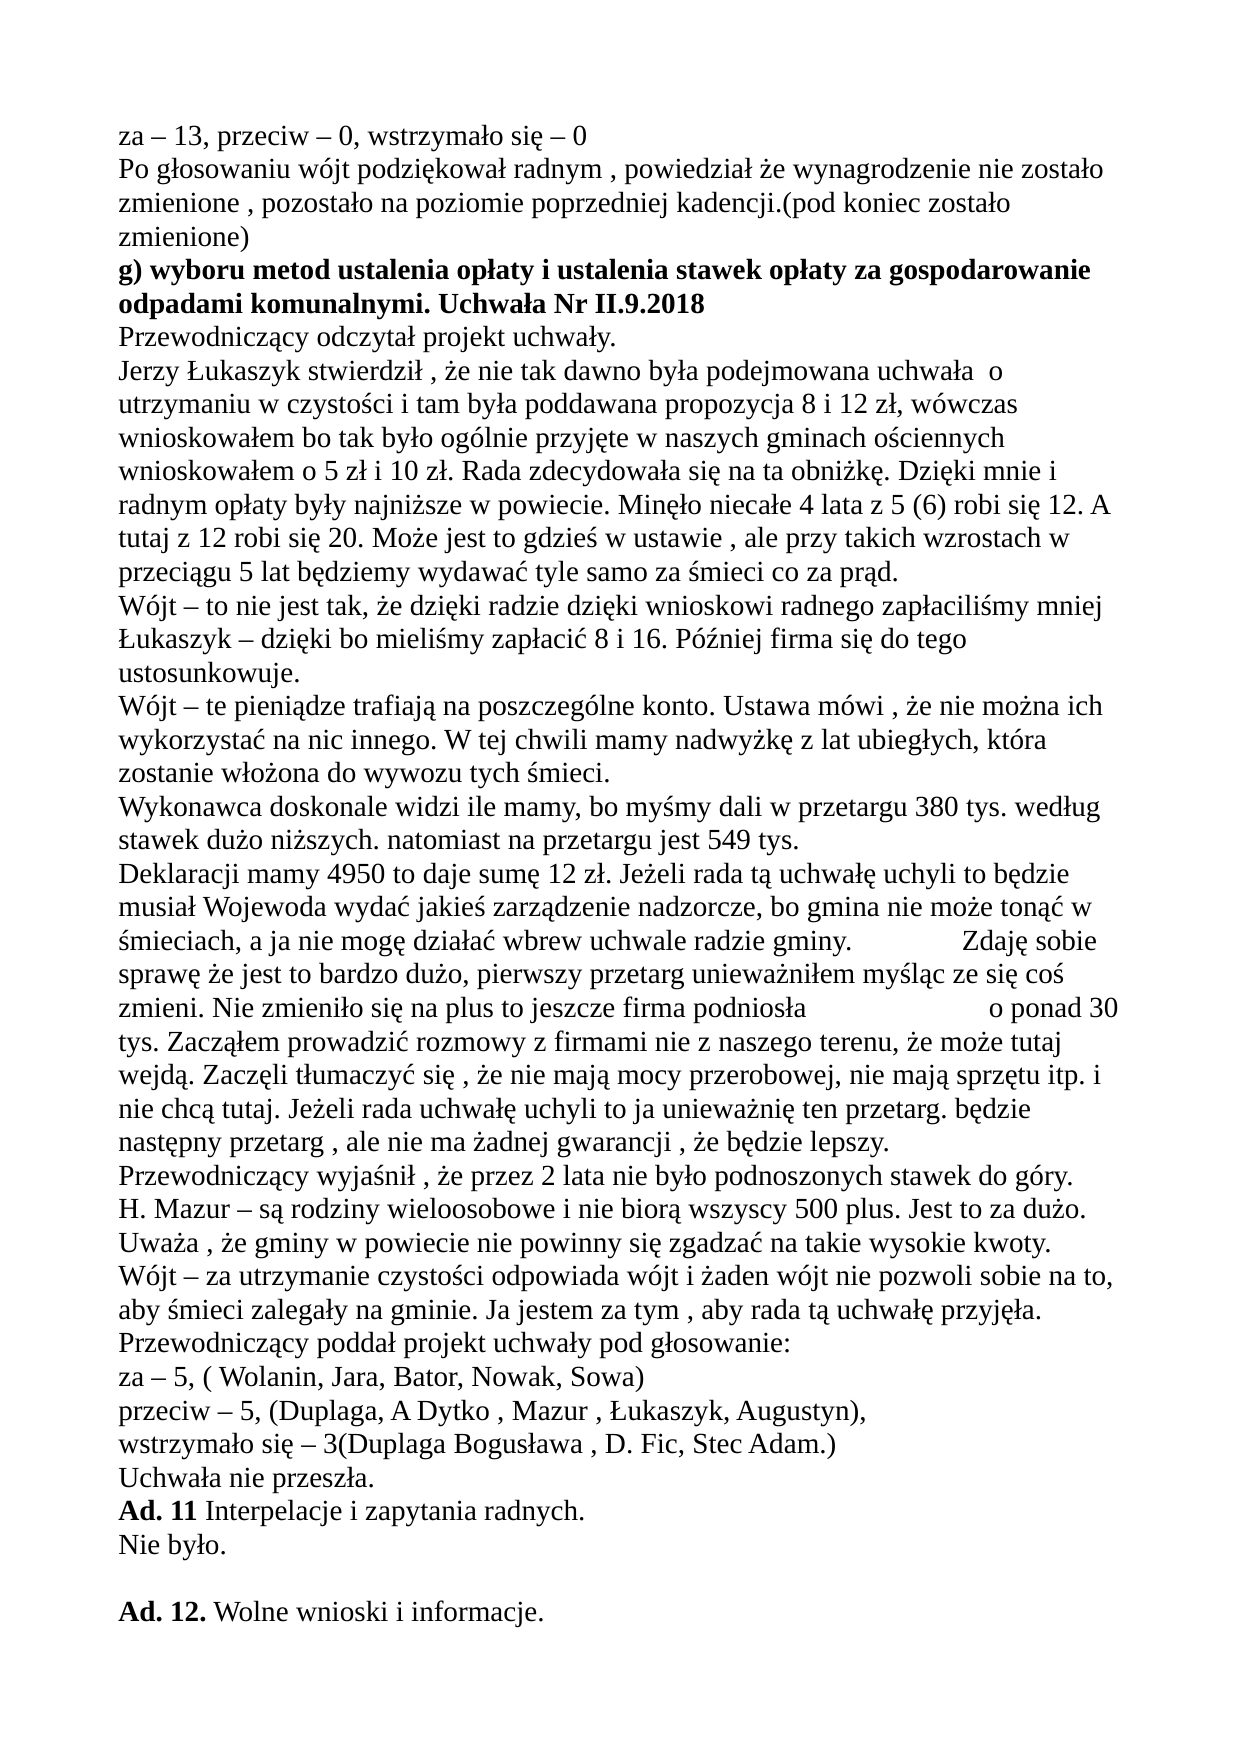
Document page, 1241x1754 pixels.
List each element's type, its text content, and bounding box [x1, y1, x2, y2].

text g) wyboru metod ustalenia opłaty i ustalenia stawek opłaty za gospodarowanie odpadami komunalnymi. Uchwała Nr II.9.2018 [118, 252, 1122, 319]
text Deklaracji mamy 4950 to daje sumę 12 zł. Jeżeli rada tą uchwałę uchyli to będzie musiał Wojewoda wydać jakieś zarządzenie nadzorcze, bo gmina nie może tonąć w śmieciach, a ja nie mogę działać wbrew uchwale radzie gminy. Zdaję sobie sprawę że jest to bardzo dużo, pierwszy przetarg unieważniłem myśląc ze się coś zmieni. Nie zmieniło się na plus to jeszcze firma podniosła o ponad 30 tys. Zacząłem prowadzić rozmowy z firmami nie z naszego terenu, że może tutaj wejdą. Zaczęli tłumaczyć się , że nie mają mocy przerobowej, nie mają sprzętu itp. i nie chcą tutaj. Jeżeli rada uchwałę uchyli to ja unieważnię ten przetarg. będzie następny przetarg , ale nie ma żadnej gwarancji , że będzie lepszy. [118, 856, 1122, 1158]
text Wykonawca doskonale widzi ile mamy, bo myśmy dali w przetargu 380 tys. według stawek dużo niższych. natomiast na przetargu jest 549 tys. [118, 789, 1122, 856]
text Ad. 11 Interpelacje i zapytania radnych. [118, 1493, 1122, 1527]
text Łukaszyk – dzięki bo mieliśmy zapłacić 8 i 16. Później firma się do tego ustosunkowuje. [118, 621, 1122, 688]
text H. Mazur – są rodziny wieloosobowe i nie biorą wszyscy 500 plus. Jest to za dużo. Uważa , że gminy w powiecie nie powinny się zgadzać na takie wysokie kwoty. [118, 1191, 1122, 1258]
text Nie było. [118, 1527, 1122, 1560]
text Wójt – to nie jest tak, że dzięki radzie dzięki wnioskowi radnego zapłaciliśmy mniej [118, 588, 1122, 621]
text za – 5, ( Wolanin, Jara, Bator, Nowak, Sowa) [118, 1359, 1122, 1393]
text Uchwała nie przeszła. [118, 1460, 1122, 1493]
text wstrzymało się – 3(Duplaga Bogusława , D. Fic, Stec Adam.) [118, 1426, 1122, 1460]
text Przewodniczący wyjaśnił , że przez 2 lata nie było podnoszonych stawek do góry. [118, 1158, 1122, 1191]
text Przewodniczący poddał projekt uchwały pod głosowanie: [118, 1326, 1122, 1359]
text Po głosowaniu wójt podziękował radnym , powiedział że wynagrodzenie nie zostało zmienione , pozostało na poziomie poprzedniej kadencji.(pod koniec zostało zmienione) [118, 152, 1122, 252]
text za – 13, przeciw – 0, wstrzymało się – 0 [118, 118, 1122, 152]
text przeciw – 5, (Duplaga, A Dytko , Mazur , Łukaszyk, Augustyn), [118, 1393, 1122, 1426]
text Wójt – te pieniądze trafiają na poszczególne konto. Ustawa mówi , że nie można ich wykorzystać na nic innego. W tej chwili mamy nadwyżkę z lat ubiegłych, która zostanie włożona do wywozu tych śmieci. [118, 688, 1122, 789]
text Jerzy Łukaszyk stwierdził , że nie tak dawno była podejmowana uchwała o utrzymaniu w czystości i tam była poddawana propozycja 8 i 12 zł, wówczas wnioskowałem bo tak było ogólnie przyjęte w naszych gminach ościennych wnioskowałem o 5 zł i 10 zł. Rada zdecydowała się na ta obniżkę. Dzięki mnie i radnym opłaty były najniższe w powiecie. Minęło niecałe 4 lata z 5 (6) robi się 12. A tutaj z 12 robi się 20. Może jest to gdzieś w ustawie , ale przy takich wzrostach w przeciągu 5 lat będziemy wydawać tyle samo za śmieci co za prąd. [118, 353, 1122, 588]
text Ad. 12. Wolne wnioski i informacje. [118, 1594, 1122, 1627]
text Przewodniczący odczytał projekt uchwały. [118, 319, 1122, 353]
text Wójt – za utrzymanie czystości odpowiada wójt i żaden wójt nie pozwoli sobie na to, aby śmieci zalegały na gminie. Ja jestem za tym , aby rada tą uchwałę przyjęła. [118, 1258, 1122, 1326]
